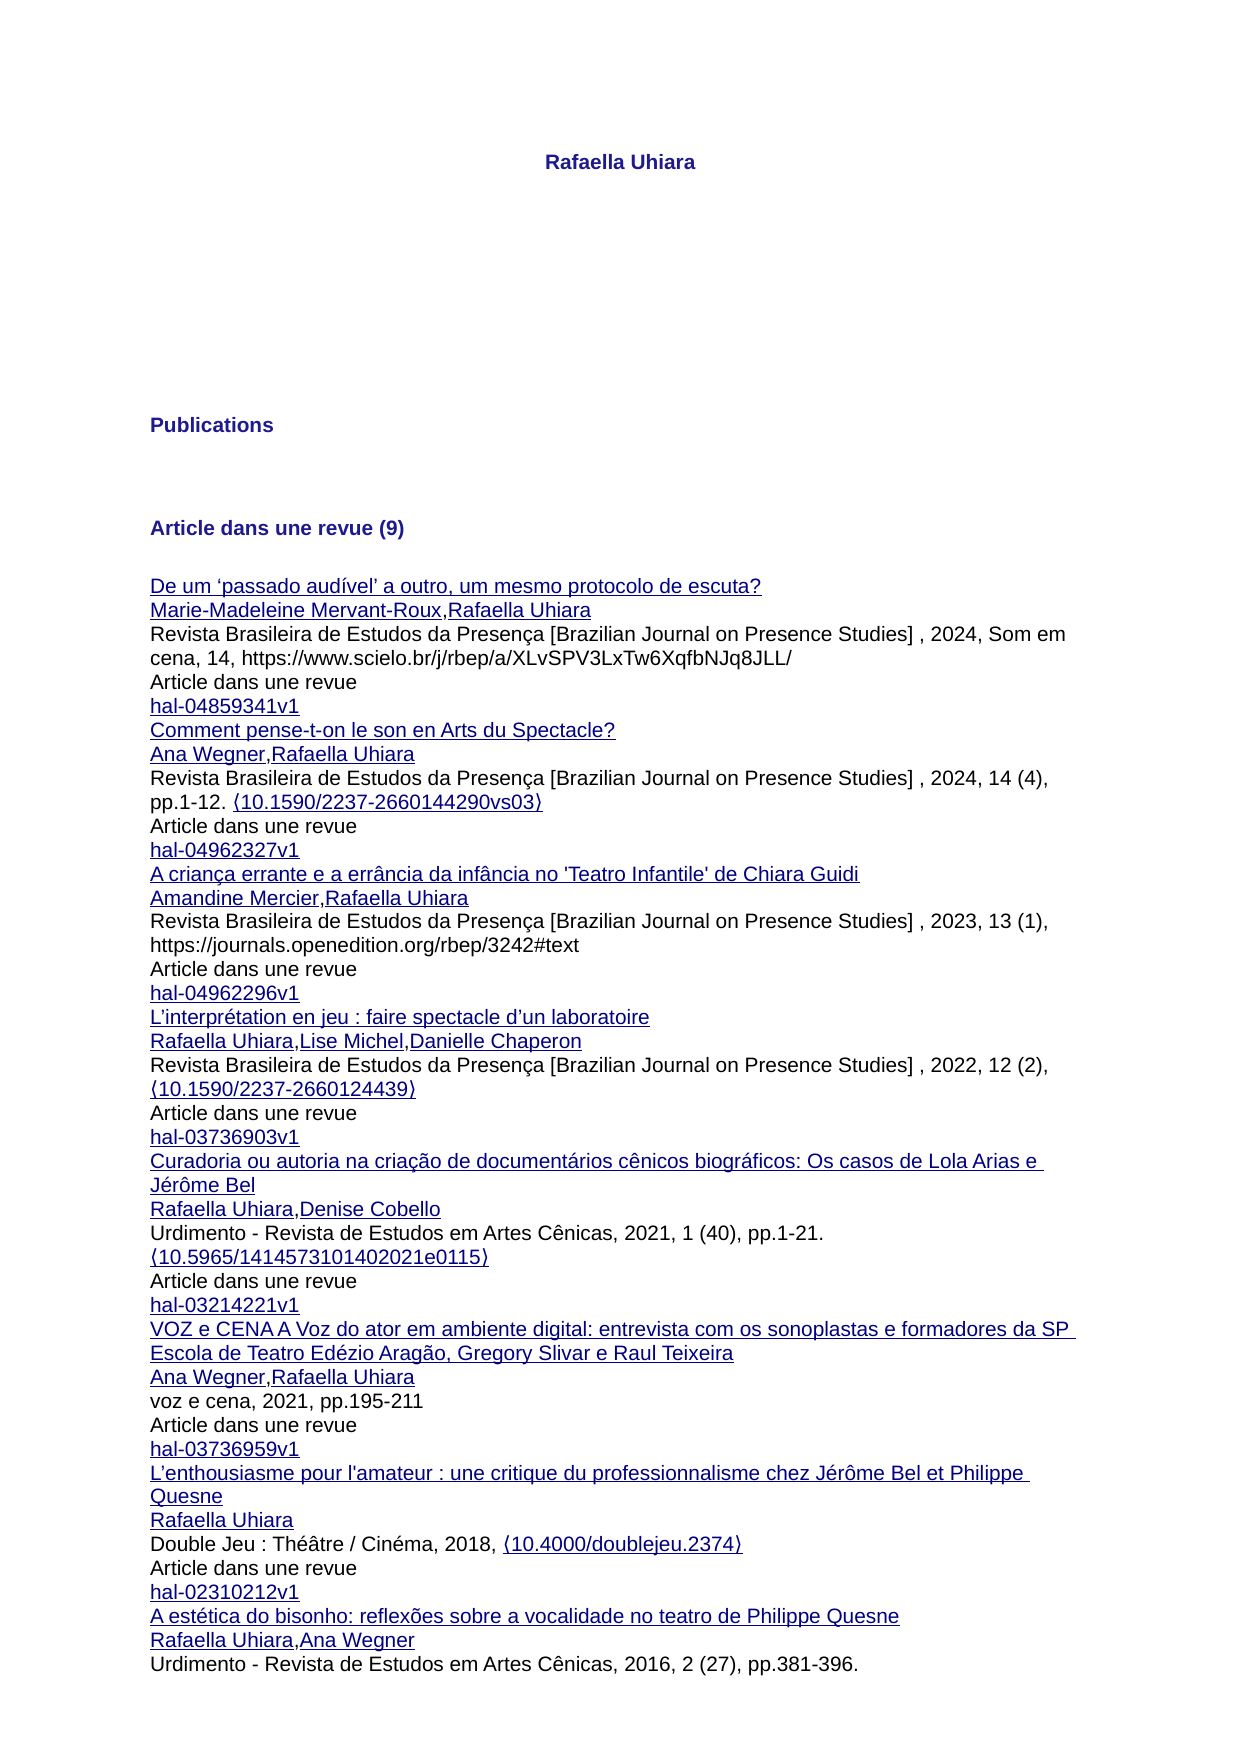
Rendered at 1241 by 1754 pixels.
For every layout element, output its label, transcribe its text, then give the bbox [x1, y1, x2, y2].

table_cell L’enthousiasme pour l'amateur : une critique du professionnalisme chez Jérôme Bel et Philippe Quesne Rafaella Uhiara Double Jeu : Théâtre / Cinéma, 2018, ⟨10.4000/doublejeu.2374⟩ Article dans une revue hal-02310212v1 [150, 1460, 1090, 1604]
table_cell VOZ e CENA A Voz do ator em ambiente digital: entrevista com os sonoplastas e formadores da SP Escola de Teatro Edézio Aragão, Gregory Slivar e Raul Teixeira Ana Wegner,Rafaella Uhiara voz e cena, 2021, pp.195-211 Article dans une revue hal-03736959v1 [150, 1317, 1090, 1460]
subtitle Rafaella Uhiara [150, 150, 1090, 174]
table_cell A criança errante e a errância da infância no 'Teatro Infantile' de Chiara Guidi Amandine Mercier,Rafaella Uhiara Revista Brasileira de Estudos da Presença [Brazilian Journal on Presence Studies] , 2023, 13 (1), https://journals.openedition.org/rbep/3242#text Article dans une revue hal-04962296v1 [150, 861, 1090, 1005]
table_cell A estética do bisonho: reflexões sobre a vocalidade no teatro de Philippe Quesne Rafaella Uhiara,Ana Wegner Urdimento - Revista de Estudos em Artes Cênicas, 2016, 2 (27), pp.381-396. [150, 1604, 1090, 1676]
table_cell L’interprétation en jeu : faire spectacle d’un laboratoire Rafaella Uhiara,Lise Michel,Danielle Chaperon Revista Brasileira de Estudos da Presença [Brazilian Journal on Presence Studies] , 2022, 12 (2), ⟨10.1590/2237-2660124439⟩ Article dans une revue hal-03736903v1 [150, 1005, 1090, 1149]
subtitle Publications [150, 412, 1090, 436]
subtitle Article dans une revue (9) [150, 516, 1090, 539]
table_header De um ‘passado audível’ a outro, um mesmo protocolo de escuta? Marie-Madeleine Mervant-Roux,Rafaella Uhiara Revista Brasileira de Estudos da Presença [Brazilian Journal on Presence Studies] , 2024, Som em cena, 14, https://www.scielo.br/j/rbep/a/XLvSPV3LxTw6XqfbNJq8JLL/ Article dans une revue hal-04859341v1 [150, 574, 1090, 718]
table_cell Curadoria ou autoria na criação de documentários cênicos biográficos: Os casos de Lola Arias e Jérôme Bel Rafaella Uhiara,Denise Cobello Urdimento - Revista de Estudos em Artes Cênicas, 2021, 1 (40), pp.1-21. ⟨10.5965/1414573101402021e0115⟩ Article dans une revue hal-03214221v1 [150, 1149, 1090, 1317]
table_cell Comment pense-t-on le son en Arts du Spectacle? Ana Wegner,Rafaella Uhiara Revista Brasileira de Estudos da Presença [Brazilian Journal on Presence Studies] , 2024, 14 (4), pp.1-12. ⟨10.1590/2237-2660144290vs03⟩ Article dans une revue hal-04962327v1 [150, 718, 1090, 861]
